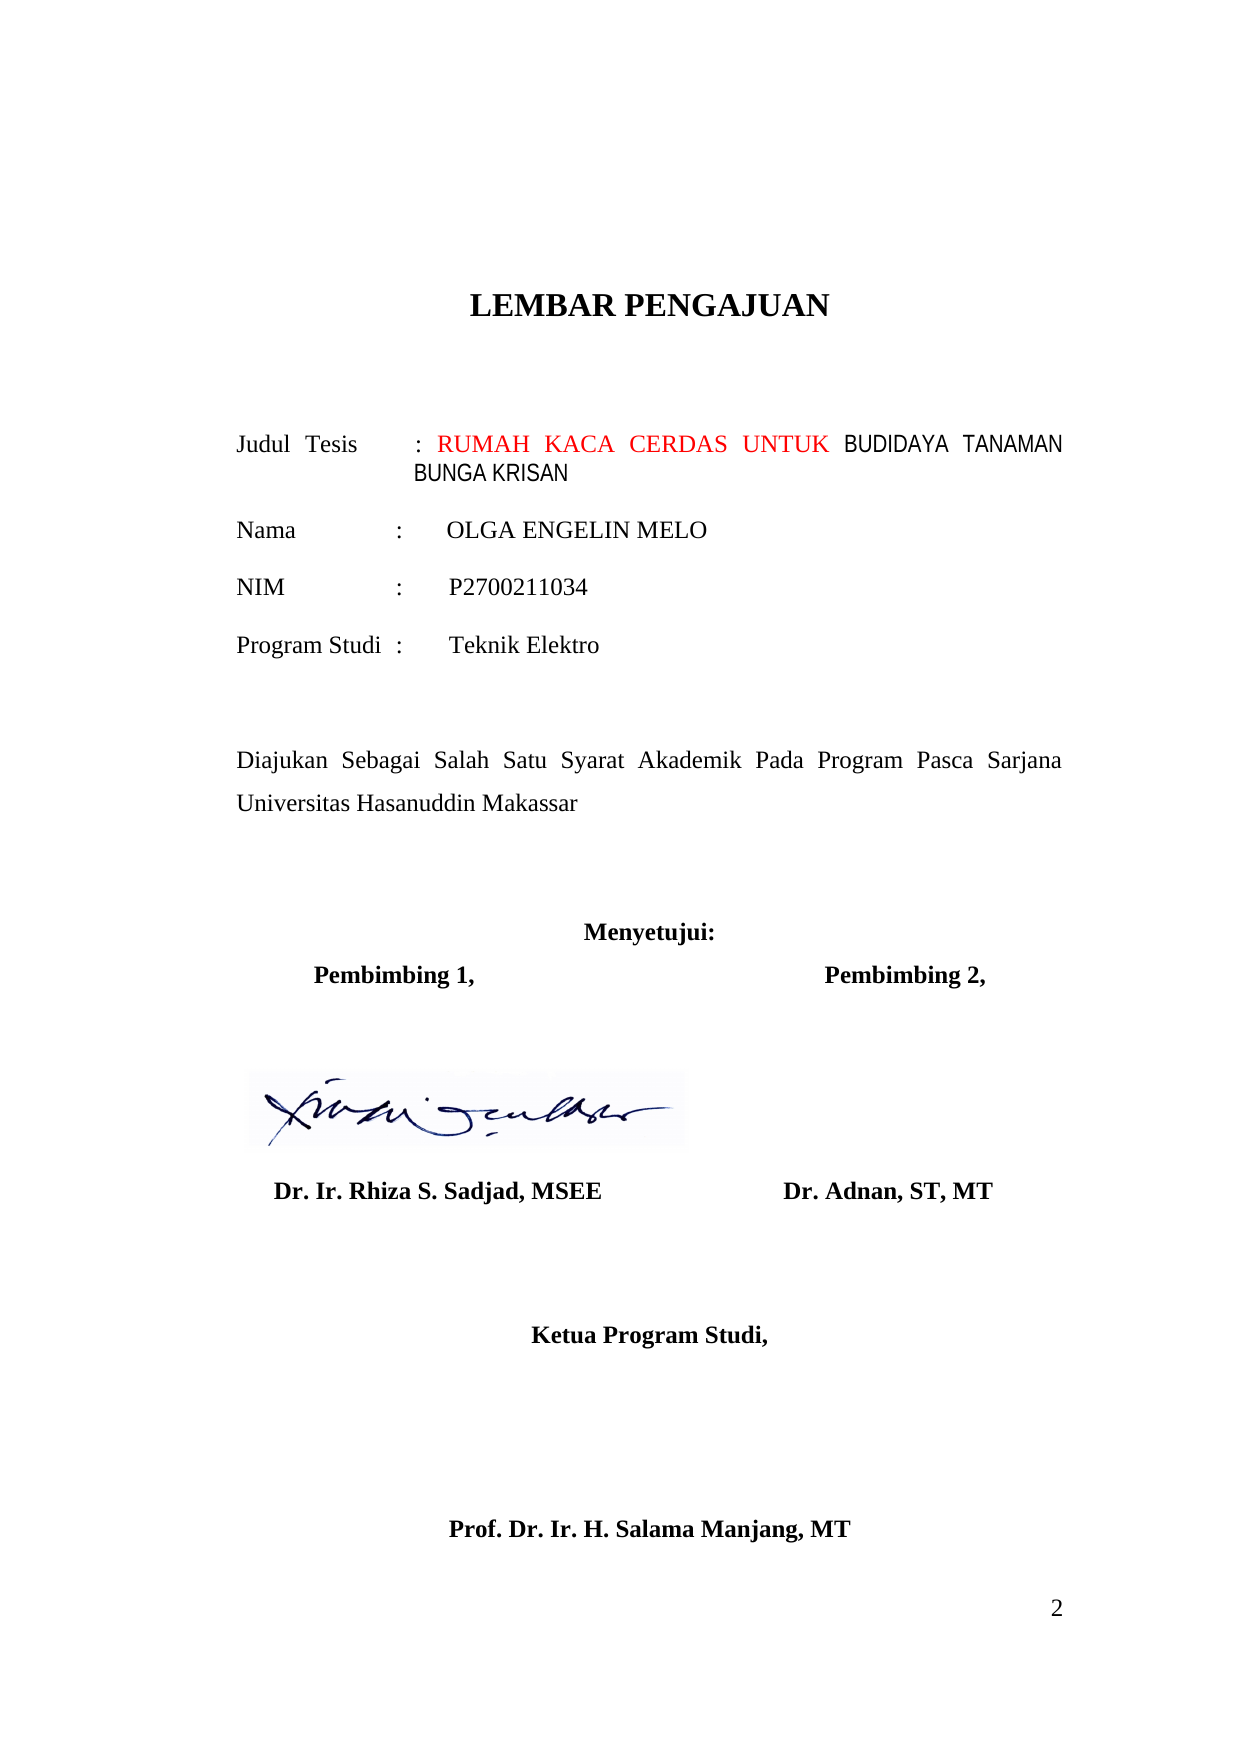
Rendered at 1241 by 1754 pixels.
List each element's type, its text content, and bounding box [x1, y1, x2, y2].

text Program Studi : Teknik Elektro [236, 630, 1063, 659]
text Nama : OLGA ENGELIN MELO [236, 515, 1063, 544]
text Prof. Dr. Ir. H. Salama Manjang, MT [236, 1514, 1063, 1543]
text Menyetujui: [236, 917, 1063, 946]
text Judul Tesis : RUMAH KACA CERDAS UNTUK BUDIDAYA TANAMAN BUNGA KRISAN [236, 429, 1063, 486]
text LEMBAR PENGAJUAN [236, 285, 1063, 323]
text Dr. Ir. Rhiza S. Sadjad, MSEE Dr. Adnan, ST, MT [236, 1176, 1063, 1205]
text Diajukan Sebagai Salah Satu Syarat Akademik Pada Program Pasca Sarjana Universitas Hasanuddin Makassar [236, 745, 1063, 817]
text Pembimbing 1, Pembimbing 2, [236, 961, 1063, 989]
text Ketua Program Studi, [236, 1320, 1063, 1349]
picture [243, 1068, 689, 1153]
text NIM : P2700211034 [236, 572, 1063, 601]
